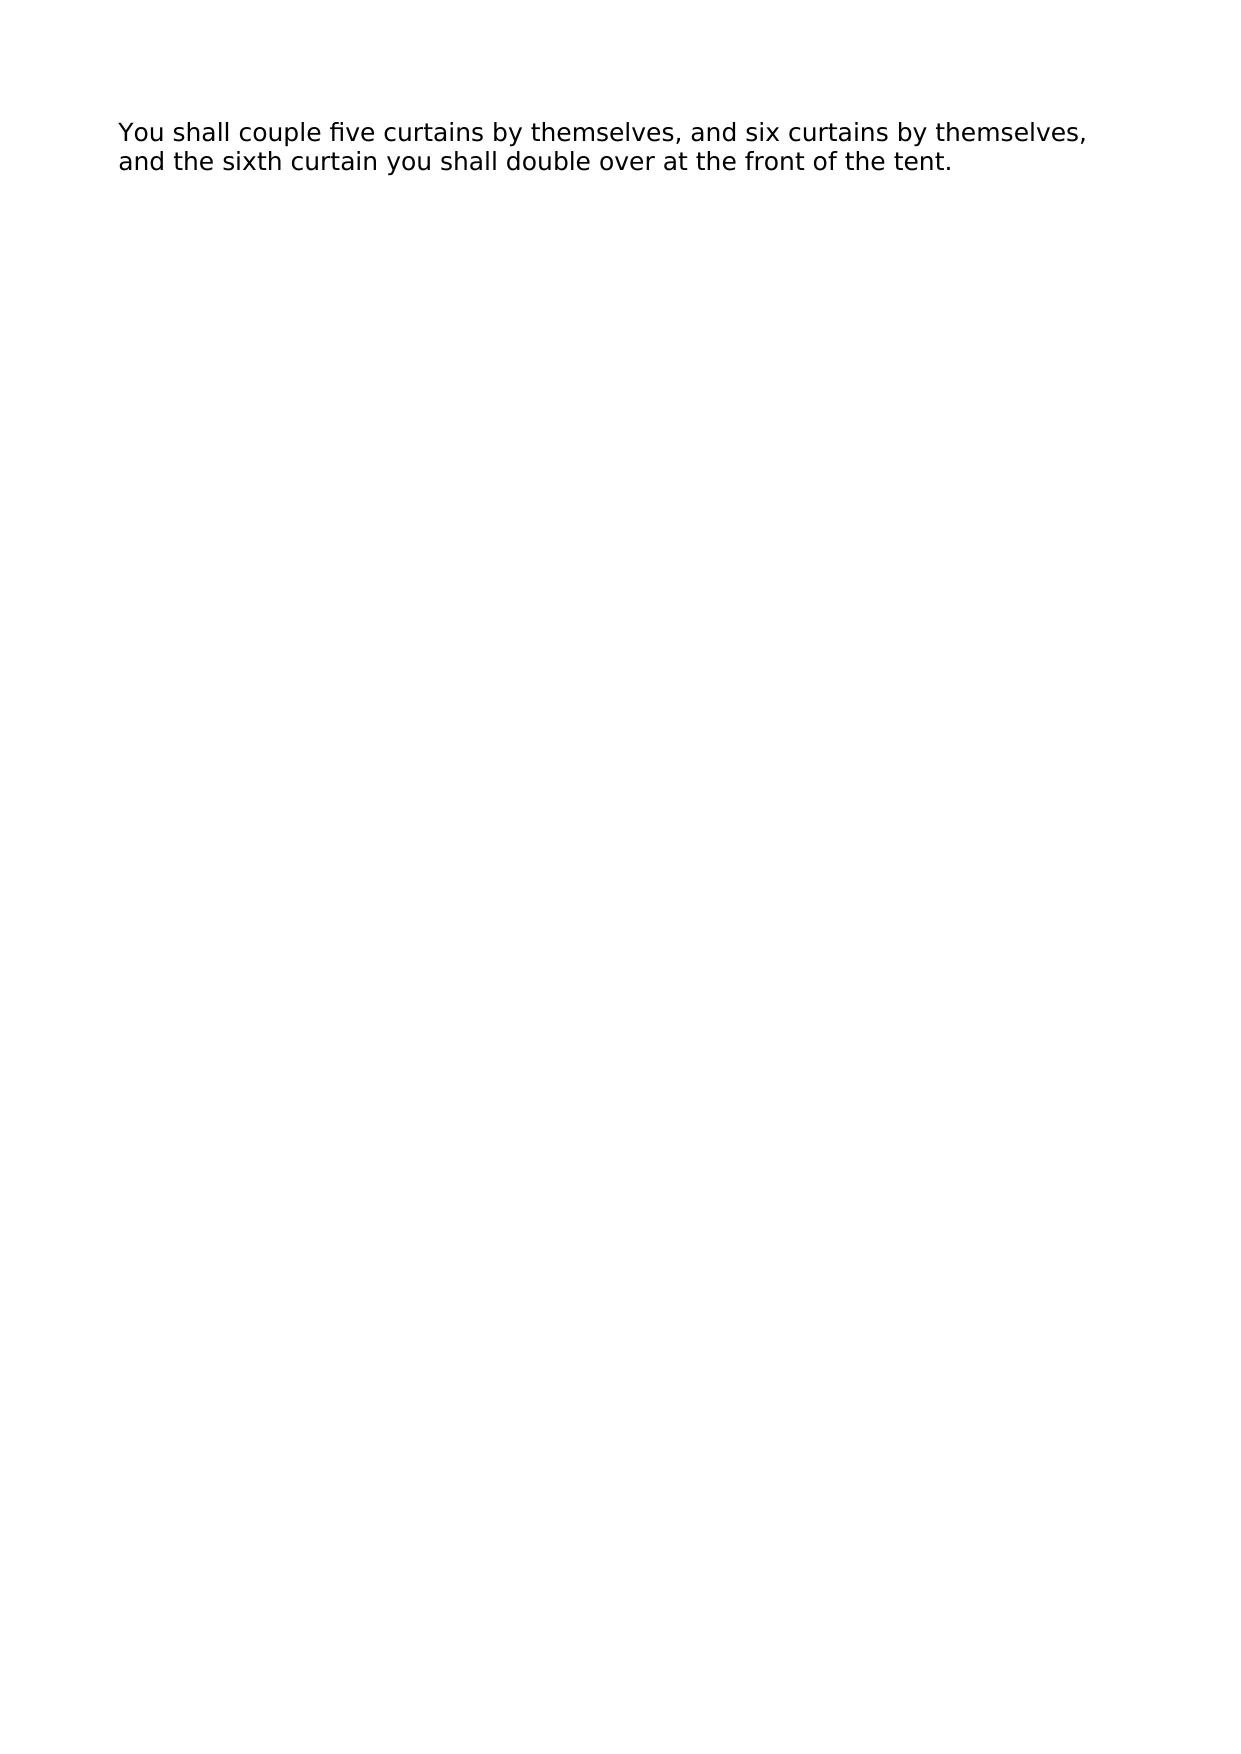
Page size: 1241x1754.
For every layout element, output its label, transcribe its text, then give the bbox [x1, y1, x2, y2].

text You shall couple five curtains by themselves, and six curtains by themselves, and the sixth curtain you shall double over at the front of the tent. [118, 118, 1122, 176]
